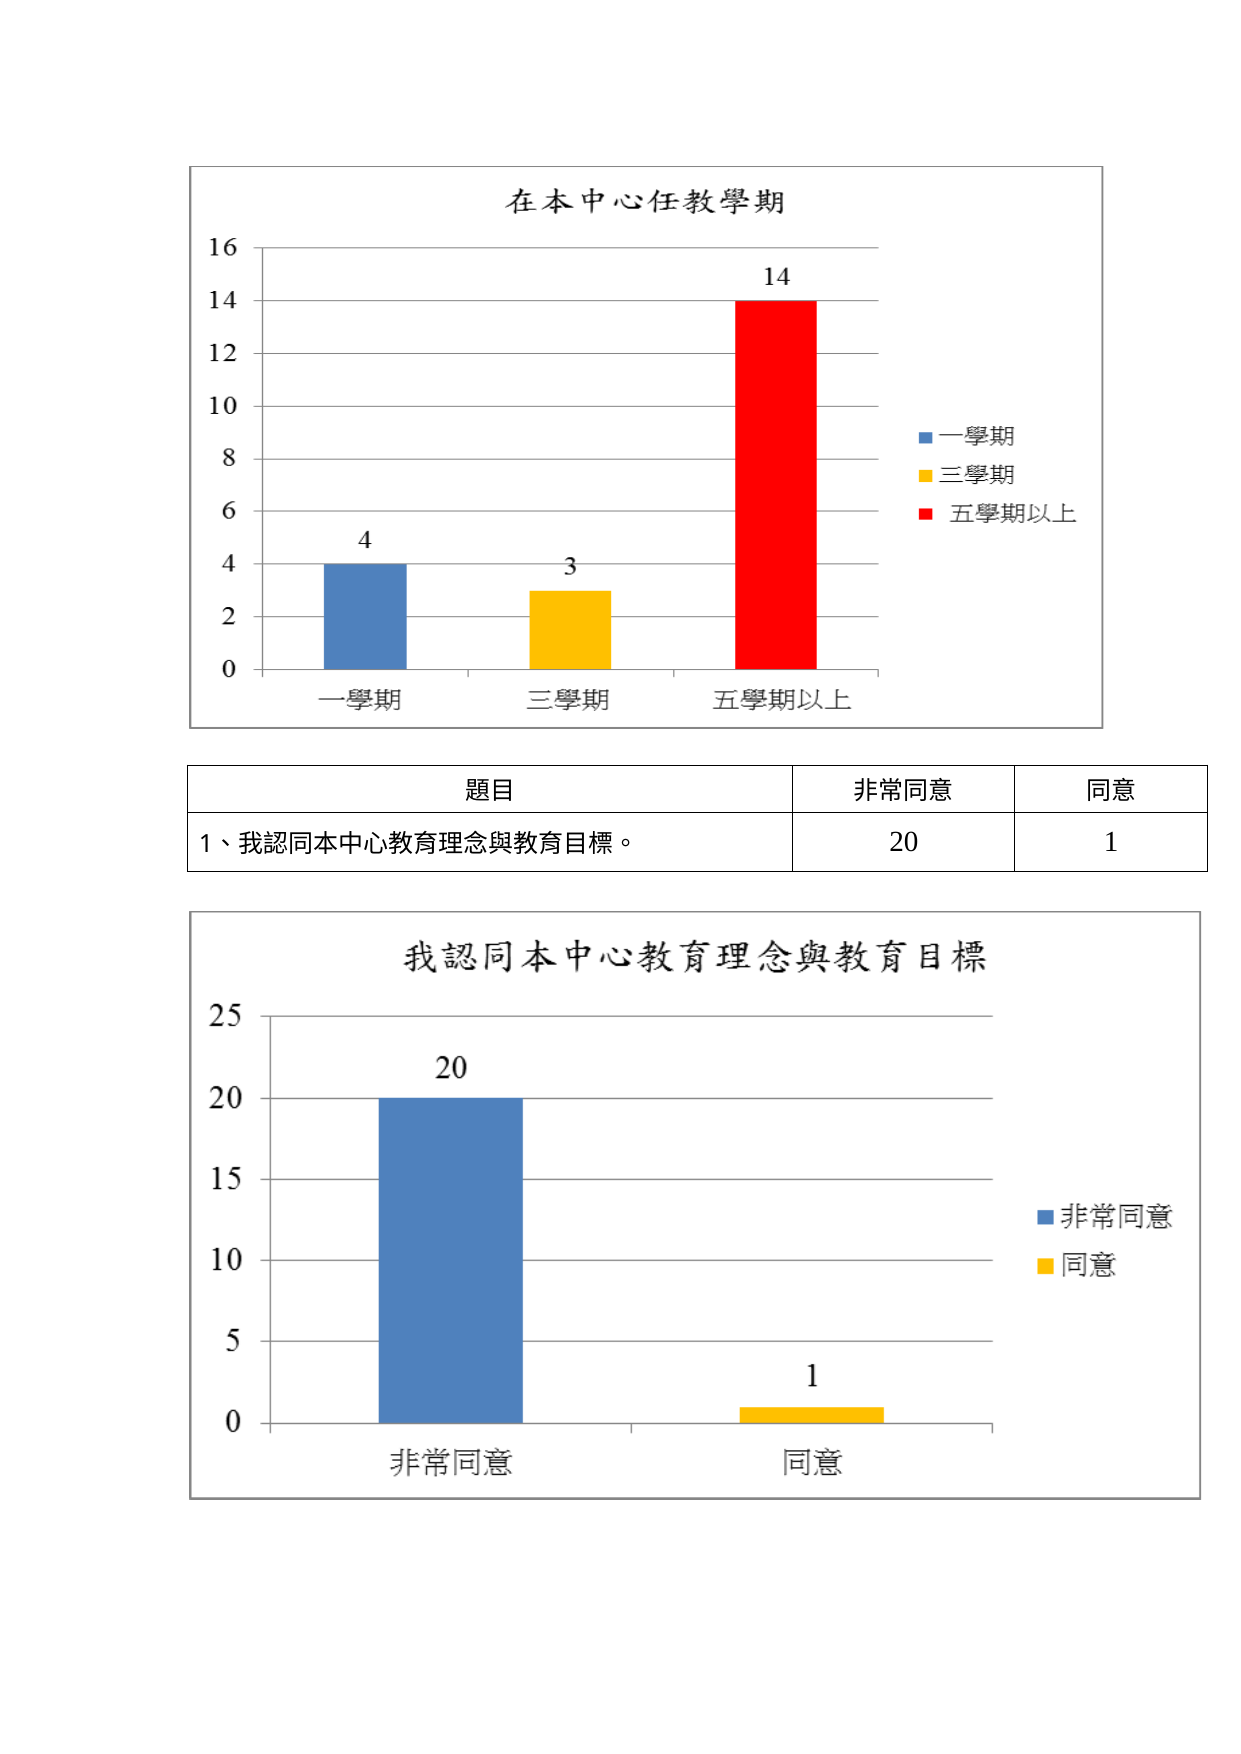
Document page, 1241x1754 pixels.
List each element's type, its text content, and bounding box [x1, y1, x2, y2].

picture [189, 166, 1104, 729]
picture [189, 911, 1202, 1500]
table_cell 20 [793, 813, 1014, 871]
table_header 題目 [188, 766, 792, 812]
table_header 非常同意 [793, 766, 1014, 812]
table_cell 1、我認同本中心教育理念與教育目標。 [188, 813, 792, 871]
table_header 同意 [1015, 766, 1207, 812]
table_cell 1 [1015, 813, 1207, 871]
